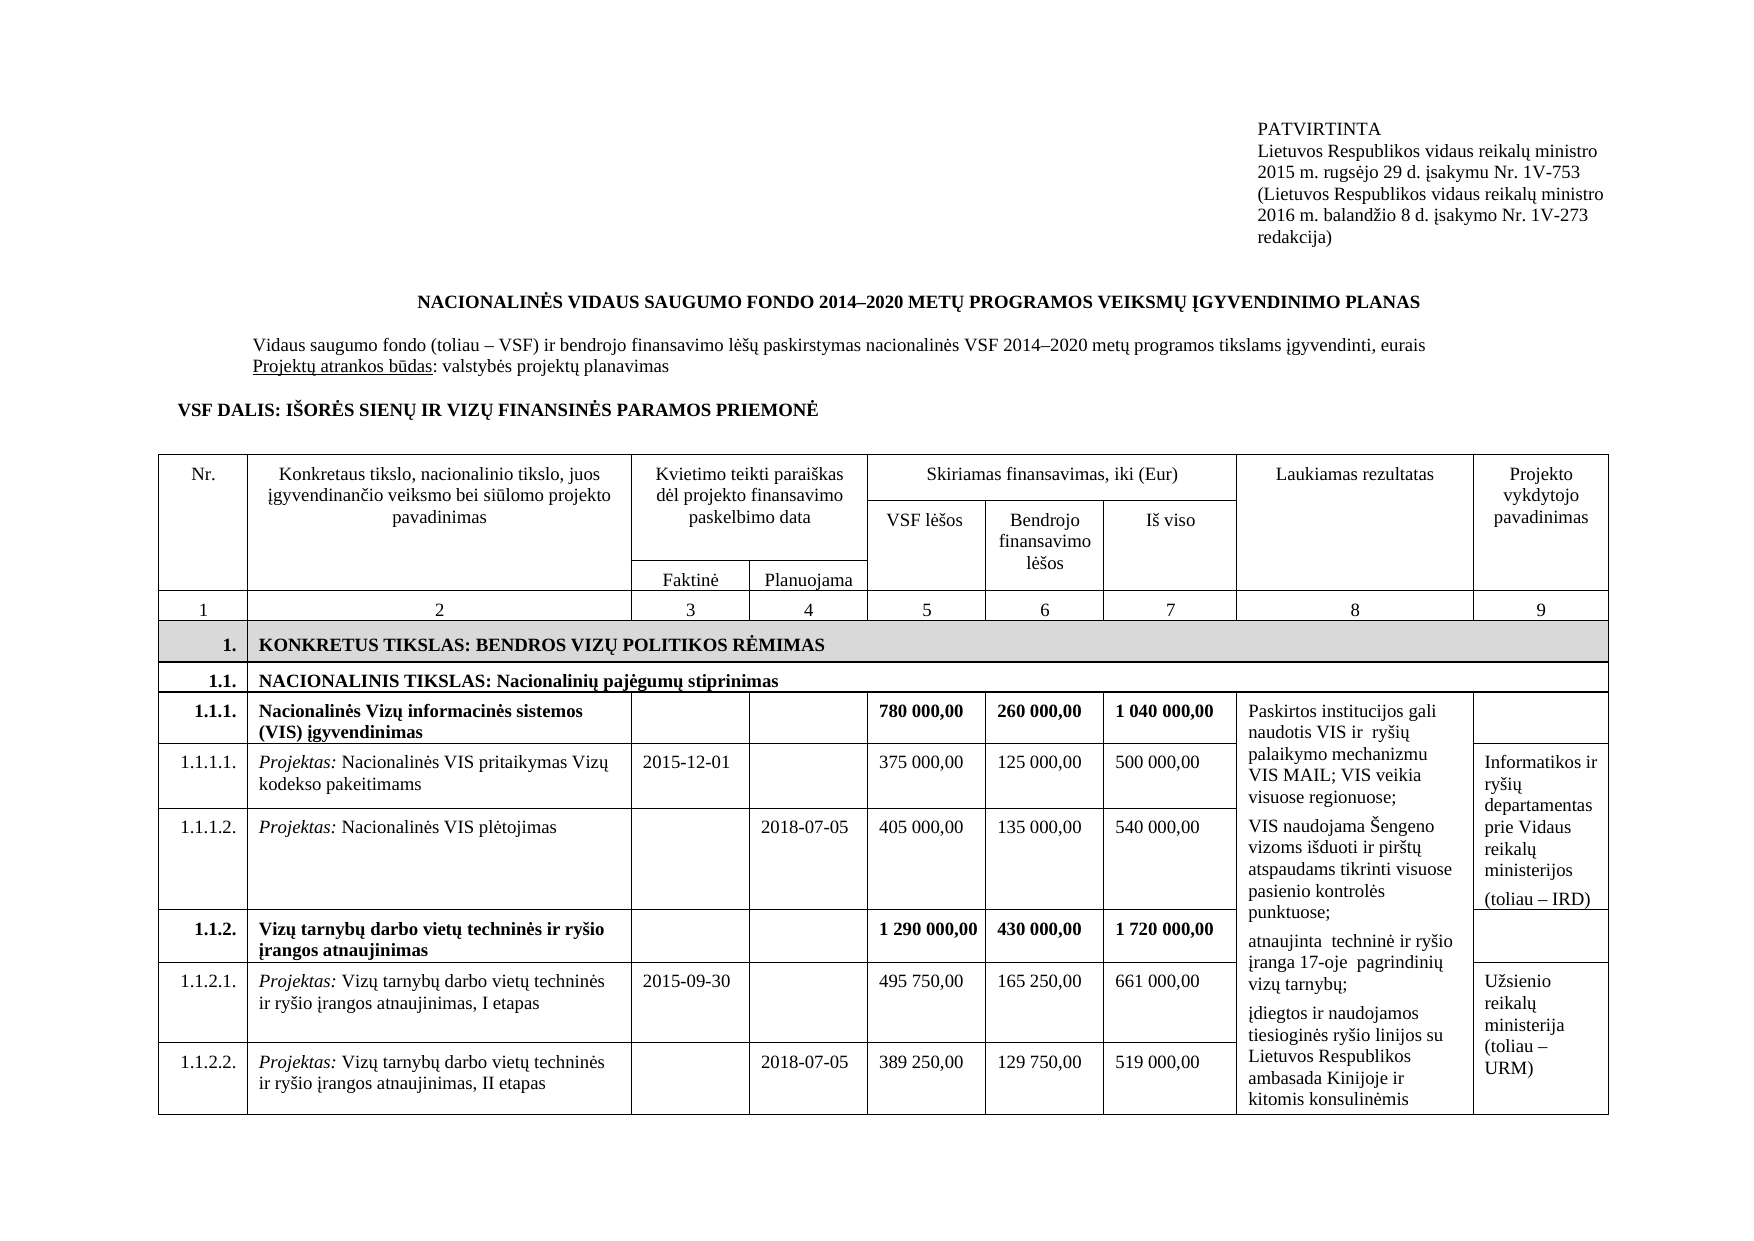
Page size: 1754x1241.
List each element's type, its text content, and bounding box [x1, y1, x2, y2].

table_cell [750, 910, 867, 962]
table_cell KONKRETUS TIKSLAS: BENDROS VIZŲ POLITIKOS RĖMIMAS [248, 621, 1608, 661]
table_cell Užsienio reikalų ministerija (toliau – URM) [1474, 963, 1608, 1114]
table_cell 540 000,00 [1104, 809, 1236, 909]
table_cell 129 750,00 [986, 1043, 1103, 1114]
table_cell 661 000,00 [1104, 963, 1236, 1042]
table_cell 1. [159, 621, 247, 661]
table_cell NACIONALINIS TIKSLAS: Nacionalinių pajėgumų stiprinimas [248, 663, 1608, 691]
table_cell Paskirtos institucijos gali naudotis VIS ir ryšių palaikymo mechanizmu VIS MAIL; VIS veikia visuose regionuose; VIS naudojama Šengeno vizoms išduoti ir pirštų atspaudams tikrinti visuose pasienio kontrolės punktuose; atnaujinta techninė ir ryšio įranga 17-oje pagrindinių vizų tarnybų; įdiegtos ir naudojamos tiesioginės ryšio linijos su Lietuvos Respublikos ambasada Kinijoje ir kitomis konsulinėmis [1237, 693, 1473, 1114]
table_cell 500 000,00 [1104, 744, 1236, 808]
table_cell 519 000,00 [1104, 1043, 1236, 1114]
table_header Nr. [159, 455, 247, 590]
text 2015 m. rugsėjo 29 d. įsakymu Nr. 1V-753 [1122, 161, 1665, 183]
text VSF DALIS: IŠORĖS SIENŲ IR VIZŲ FINANSINĖS PARAMOS PRIEMONĖ [177, 398, 1665, 420]
table_cell [750, 963, 867, 1042]
table_header Laukiamas rezultatas [1237, 455, 1473, 590]
table_cell 260 000,00 [986, 693, 1103, 743]
table_cell [750, 744, 867, 808]
text PATVIRTINTA [1122, 118, 1665, 140]
table_cell Nacionalinės Vizų informacinės sistemos (VIS) įgyvendinimas [248, 693, 631, 743]
text redakcija) [1122, 226, 1665, 247]
table_header Projekto vykdytojo pavadinimas [1474, 455, 1608, 590]
table_cell 165 250,00 [986, 963, 1103, 1042]
table_cell 1.1.2.1. [159, 963, 247, 1042]
table_cell Vizų tarnybų darbo vietų techninės ir ryšio įrangos atnaujinimas [248, 910, 631, 962]
table_cell 1 [159, 591, 247, 620]
text Vidaus saugumo fondo (toliau – VSF) ir bendrojo finansavimo lėšų paskirstymas nacionalinės VSF 2014–2020 metų programos tikslams įgyvendinti, eurais [177, 334, 1665, 355]
text Projektų atrankos būdas: valstybės projektų planavimas [177, 355, 1665, 377]
table_cell 5 [868, 591, 985, 620]
table_cell 1.1.2.2. [159, 1043, 247, 1114]
table_cell [632, 910, 749, 962]
table_cell 7 [1104, 591, 1236, 620]
text Lietuvos Respublikos vidaus reikalų ministro [1122, 140, 1665, 161]
table_cell [632, 693, 749, 743]
table_cell [1474, 910, 1608, 962]
table_cell Projektas: Vizų tarnybų darbo vietų techninės ir ryšio įrangos atnaujinimas, I etapas [248, 963, 631, 1042]
text NACIONALINĖS VIDAUS SAUGUMO FONDO 2014–2020 METŲ PROGRAMOS VEIKSMŲ ĮGYVENDINIMO PLANAS [177, 291, 1665, 312]
table_header Konkretaus tikslo, nacionalinio tikslo, juos įgyvendinančio veiksmo bei siūlomo projekto pavadinimas [248, 455, 631, 590]
table_cell 495 750,00 [868, 963, 985, 1042]
table_cell 135 000,00 [986, 809, 1103, 909]
table_cell 430 000,00 [986, 910, 1103, 962]
table_cell VSF lėšos [868, 501, 985, 590]
table_cell 2018-07-05 [750, 1043, 867, 1114]
table_cell 1 040 000,00 [1104, 693, 1236, 743]
table_cell 1.1.1.1. [159, 744, 247, 808]
table_cell 1.1. [159, 663, 247, 691]
table_cell 375 000,00 [868, 744, 985, 808]
table_cell 125 000,00 [986, 744, 1103, 808]
text (Lietuvos Respublikos vidaus reikalų ministro [1122, 183, 1665, 204]
table_cell 2018-07-05 [750, 809, 867, 909]
table_cell Planuojama [750, 561, 867, 590]
table_cell 1.1.1. [159, 693, 247, 743]
table_cell Bendrojo finansavimo lėšos [986, 501, 1103, 590]
table_cell 8 [1237, 591, 1473, 620]
table_cell Iš viso [1104, 501, 1236, 590]
table_cell 3 [632, 591, 749, 620]
table_cell Projektas: Vizų tarnybų darbo vietų techninės ir ryšio įrangos atnaujinimas, II etapas [248, 1043, 631, 1114]
table_header Kvietimo teikti paraiškas dėl projekto finansavimo paskelbimo data [632, 455, 867, 560]
table_cell [1474, 693, 1608, 743]
table_cell [632, 1043, 749, 1114]
text 2016 m. balandžio 8 d. įsakymo Nr. 1V-273 [1122, 204, 1665, 226]
table_cell [632, 809, 749, 909]
table_cell 405 000,00 [868, 809, 985, 909]
table_cell 2015-12-01 [632, 744, 749, 808]
table_header Skiriamas finansavimas, iki (Eur) [868, 455, 1236, 500]
table_cell 780 000,00 [868, 693, 985, 743]
table_cell [750, 693, 867, 743]
table_cell Projektas: Nacionalinės VIS pritaikymas Vizų kodekso pakeitimams [248, 744, 631, 808]
table_cell Informatikos ir ryšių departamentas prie Vidaus reikalų ministerijos (toliau – IRD) [1474, 744, 1608, 909]
table_cell 1.1.2. [159, 910, 247, 962]
table_cell 2 [248, 591, 631, 620]
table_cell 1 720 000,00 [1104, 910, 1236, 962]
table_cell 389 250,00 [868, 1043, 985, 1114]
table_cell 6 [986, 591, 1103, 620]
table_cell Projektas: Nacionalinės VIS plėtojimas [248, 809, 631, 909]
table_cell 9 [1474, 591, 1608, 620]
table_cell 4 [750, 591, 867, 620]
table_cell 1 290 000,00 [868, 910, 985, 962]
table_cell 1.1.1.2. [159, 809, 247, 909]
table_cell 2015-09-30 [632, 963, 749, 1042]
table_cell Faktinė [632, 561, 749, 590]
